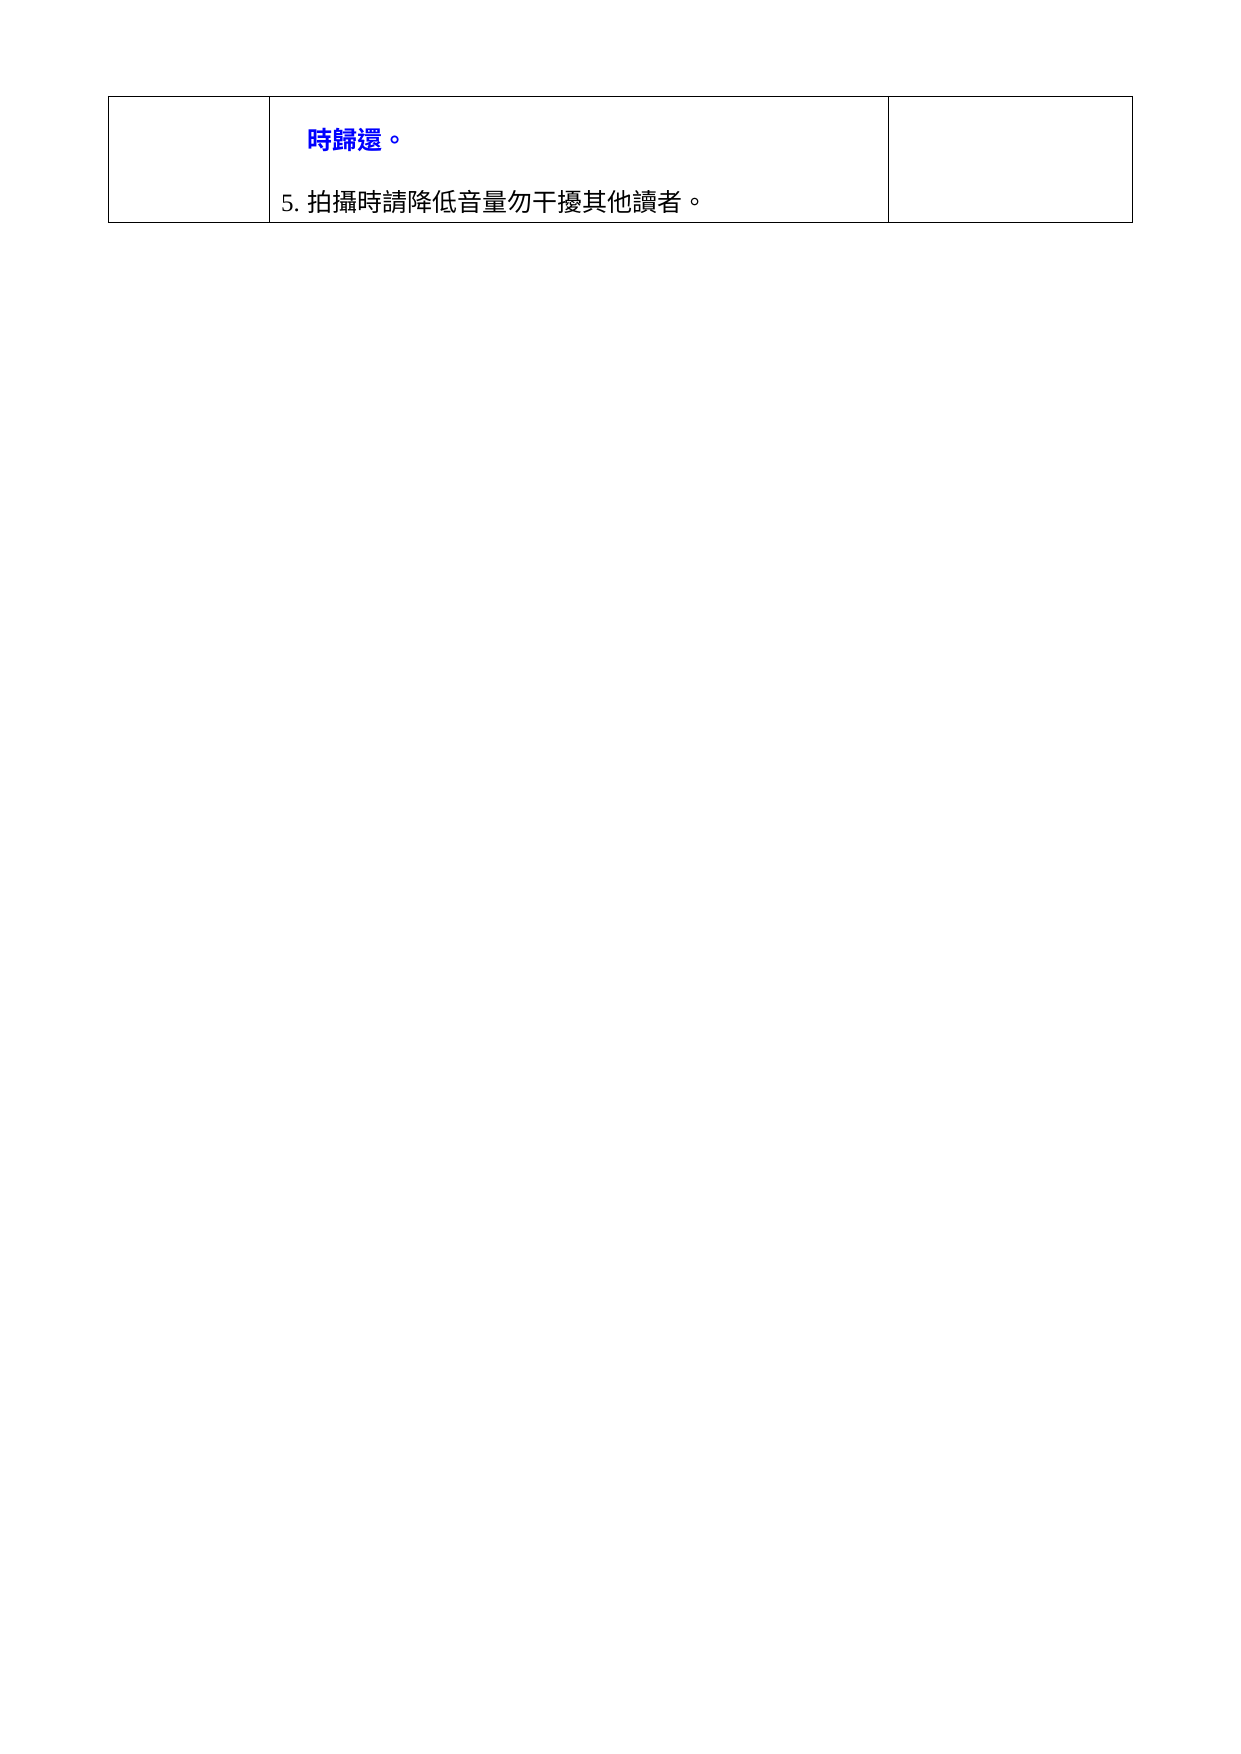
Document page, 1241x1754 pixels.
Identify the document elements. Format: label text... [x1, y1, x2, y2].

table_cell [109, 97, 269, 222]
table_cell 5樓僅限周六、周日提供外借拍攝。 陽台一律不能外出拍攝，且至少保留1間團體視聽室可供其他讀者使用。 各區多媒體設備及多媒體資料一律不能任意移動位置。 如需外借其他物品請事先告知，並於拍攝完畢後準時歸還。 拍攝時請降低音量勿干擾其他讀者。 [270, 97, 888, 222]
table_cell [889, 97, 1132, 222]
